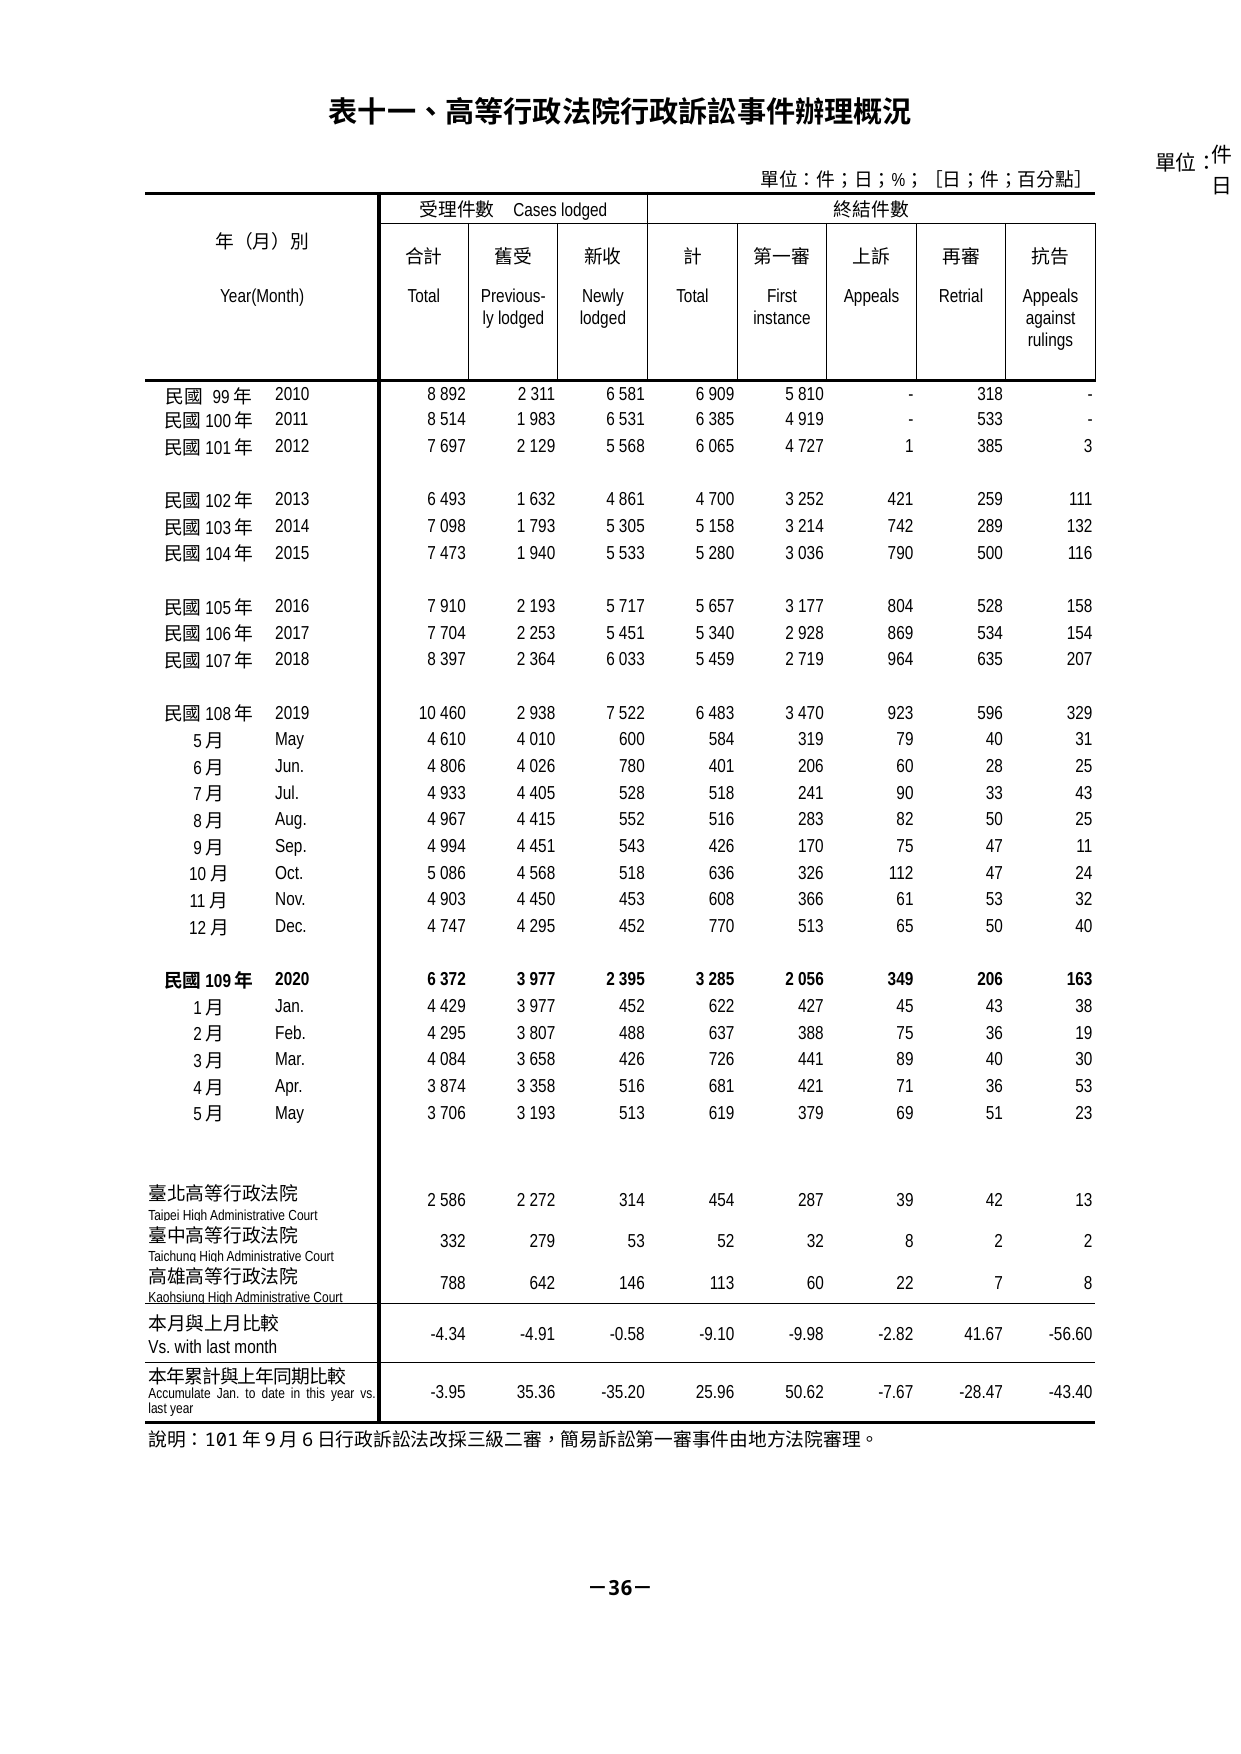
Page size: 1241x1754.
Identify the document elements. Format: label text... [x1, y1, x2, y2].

table_cell 534 [916, 619, 1006, 646]
table_cell 170 [737, 833, 826, 859]
table_cell 518 [648, 779, 737, 806]
table_cell [272, 566, 377, 592]
table_cell 75 [826, 833, 916, 859]
table_cell -56.60 [1006, 1304, 1095, 1362]
table_cell 2 364 [468, 646, 558, 672]
table_cell May [272, 726, 377, 752]
table_cell 3月 [145, 1046, 272, 1072]
table_cell [145, 459, 272, 486]
table_cell 5 086 [381, 859, 468, 886]
table_cell [468, 1153, 558, 1179]
table_cell [468, 566, 558, 592]
table_cell 75 [826, 1019, 916, 1046]
table_cell 43 [1006, 779, 1095, 806]
table_cell 314 [558, 1179, 647, 1220]
table_cell 35.36 [468, 1363, 558, 1421]
table_cell 4 967 [381, 806, 468, 832]
table_header 終結件數 [648, 195, 1095, 223]
table_cell 32 [1006, 886, 1095, 912]
table_cell Appeals against rulings [1006, 285, 1095, 379]
table_cell [737, 939, 826, 966]
table_cell 1月 [145, 993, 272, 1019]
table_cell 259 [916, 486, 1006, 512]
table_cell 4月 [145, 1073, 272, 1099]
table_cell 636 [648, 859, 737, 886]
table_cell 2 272 [468, 1179, 558, 1220]
table_cell 1 [826, 433, 916, 459]
table_cell 163 [1006, 966, 1095, 992]
table_cell 3 036 [737, 539, 826, 566]
table_cell 47 [916, 859, 1006, 886]
table_cell 計 [648, 224, 737, 285]
table_cell 132 [1006, 513, 1095, 539]
table_cell 388 [737, 1019, 826, 1046]
table_cell 923 [826, 699, 916, 726]
table_cell 3 706 [381, 1099, 468, 1126]
text 表十一、高等行政法院行政訴訟事件辦理概況 [148, 89, 1092, 131]
table_cell 4 295 [381, 1019, 468, 1046]
table_cell 513 [737, 913, 826, 939]
table_cell [916, 939, 1006, 966]
table_cell 24 [1006, 859, 1095, 886]
table_cell [826, 459, 916, 486]
table_cell 726 [648, 1046, 737, 1072]
table_cell 241 [737, 779, 826, 806]
table_cell 31 [1006, 726, 1095, 752]
table_cell 552 [558, 806, 647, 832]
table_cell 146 [558, 1262, 647, 1303]
table_cell 再審 [917, 224, 1005, 285]
table_cell 2 [1006, 1220, 1095, 1262]
table_cell 臺北高等行政法院 Taipei High Administrative Court [145, 1179, 377, 1220]
table_cell 113 [648, 1262, 737, 1303]
table_cell 385 [916, 433, 1006, 459]
table_cell 65 [826, 913, 916, 939]
table_cell [381, 673, 468, 699]
table_cell - [826, 382, 916, 406]
table_cell 8月 [145, 806, 272, 832]
table_cell 本年累計與上年同期比較 Accumulate Jan. to date in this year vs. last year [145, 1363, 377, 1421]
table_cell 5月 [145, 726, 272, 752]
table_cell 287 [737, 1179, 826, 1220]
table_cell 869 [826, 619, 916, 646]
table_cell -35.20 [558, 1363, 647, 1421]
table_cell [648, 673, 737, 699]
table_cell [558, 459, 647, 486]
table_cell [272, 673, 377, 699]
table_cell 民國108年 [145, 699, 272, 726]
table_cell - [1006, 382, 1095, 406]
table_cell 7 522 [558, 699, 647, 726]
table_cell 民國105年 [145, 593, 272, 619]
table_cell 7 697 [381, 433, 468, 459]
table_cell 41.67 [916, 1304, 1006, 1362]
table_cell 2017 [272, 619, 377, 646]
table_cell 25 [1006, 753, 1095, 779]
table_cell [558, 1153, 647, 1179]
table_cell 4 700 [648, 486, 737, 512]
table_cell Total [381, 285, 468, 379]
table_cell 61 [826, 886, 916, 912]
table_cell 6 581 [558, 382, 647, 406]
table_cell 3 977 [468, 966, 558, 992]
table_cell 5 305 [558, 513, 647, 539]
table_cell 4 026 [468, 753, 558, 779]
table_cell 4 994 [381, 833, 468, 859]
table_cell 28 [916, 753, 1006, 779]
table_header 受理件數 Cases lodged [381, 195, 647, 223]
table_cell 45 [826, 993, 916, 1019]
table_cell 8 892 [381, 382, 468, 406]
table_cell Apr. [272, 1073, 377, 1099]
table_cell 4 747 [381, 913, 468, 939]
table_cell 7 473 [381, 539, 468, 566]
table_cell [145, 1153, 272, 1179]
table_cell 770 [648, 913, 737, 939]
table_cell 50.62 [737, 1363, 826, 1421]
table_cell 5 459 [648, 646, 737, 672]
table_cell 8 514 [381, 406, 468, 432]
table_cell 2015 [272, 539, 377, 566]
table_cell 4 429 [381, 993, 468, 1019]
table_cell 25.96 [648, 1363, 737, 1421]
table_cell [1006, 1153, 1095, 1179]
table_cell 民國106年 [145, 619, 272, 646]
table_cell 5 568 [558, 433, 647, 459]
table_cell 6月 [145, 753, 272, 779]
table_cell 23 [1006, 1099, 1095, 1126]
table_cell [468, 673, 558, 699]
table_cell 47 [916, 833, 1006, 859]
table_cell [145, 673, 272, 699]
table_cell 366 [737, 886, 826, 912]
table_cell 5 657 [648, 593, 737, 619]
table_cell 4 727 [737, 433, 826, 459]
table_cell 新收 [558, 224, 647, 285]
table_cell 42 [916, 1179, 1006, 1220]
table_cell 4 010 [468, 726, 558, 752]
table_cell [381, 1126, 468, 1152]
table_cell 38 [1006, 993, 1095, 1019]
table_cell Year(Month) [145, 285, 377, 379]
table_cell [1006, 566, 1095, 592]
table_cell 116 [1006, 539, 1095, 566]
table_cell 112 [826, 859, 916, 886]
table_cell [916, 1126, 1006, 1152]
table_cell 543 [558, 833, 647, 859]
table_cell [648, 1126, 737, 1152]
table_cell 民國102年 [145, 486, 272, 512]
table_cell 90 [826, 779, 916, 806]
table_cell 10 460 [381, 699, 468, 726]
table_cell 民國109年 [145, 966, 272, 992]
table_cell -9.10 [648, 1304, 737, 1362]
table_cell [145, 566, 272, 592]
table_cell 臺中高等行政法院 Taichung High Administrative Court [145, 1220, 377, 1262]
table_cell 584 [648, 726, 737, 752]
table_cell -43.40 [1006, 1363, 1095, 1421]
table_cell 401 [648, 753, 737, 779]
table_cell 71 [826, 1073, 916, 1099]
table_cell 5 533 [558, 539, 647, 566]
table_cell 4 405 [468, 779, 558, 806]
table_cell 8 [826, 1220, 916, 1262]
table_cell [826, 673, 916, 699]
table_cell [272, 939, 377, 966]
table_cell 619 [648, 1099, 737, 1126]
table_cell 154 [1006, 619, 1095, 646]
table_cell 206 [916, 966, 1006, 992]
table_cell 4 084 [381, 1046, 468, 1072]
table_cell 40 [916, 1046, 1006, 1072]
table_cell 7 [916, 1262, 1006, 1303]
table_cell 513 [558, 1099, 647, 1126]
table_cell [272, 1153, 377, 1179]
table_cell [272, 1126, 377, 1152]
table_cell 13 [1006, 1179, 1095, 1220]
table_cell 7 910 [381, 593, 468, 619]
table_cell -7.67 [826, 1363, 916, 1421]
table_cell Mar. [272, 1046, 377, 1072]
text 單位：件；日；%；［日；件；百分點］ [148, 164, 1092, 192]
table_cell 600 [558, 726, 647, 752]
table_cell 426 [648, 833, 737, 859]
table_cell 3 193 [468, 1099, 558, 1126]
table_cell 25 [1006, 806, 1095, 832]
table_cell -9.98 [737, 1304, 826, 1362]
table_cell 780 [558, 753, 647, 779]
table_cell 2 [916, 1220, 1006, 1262]
table_cell 53 [558, 1220, 647, 1262]
table_cell 4 933 [381, 779, 468, 806]
table_cell 642 [468, 1262, 558, 1303]
table_cell 5月 [145, 1099, 272, 1126]
table_cell 635 [916, 646, 1006, 672]
table_cell 合計 [381, 224, 468, 285]
table_cell 30 [1006, 1046, 1095, 1072]
table_cell 326 [737, 859, 826, 886]
table_cell 3 177 [737, 593, 826, 619]
table_cell 4 861 [558, 486, 647, 512]
table_cell [1006, 1126, 1095, 1152]
table_cell 7 098 [381, 513, 468, 539]
table_cell 36 [916, 1073, 1006, 1099]
table_cell 2 719 [737, 646, 826, 672]
table_cell 207 [1006, 646, 1095, 672]
table_cell [558, 566, 647, 592]
table_cell 2 311 [468, 382, 558, 406]
table_cell Appeals [827, 285, 916, 379]
table_cell 1 983 [468, 406, 558, 432]
table_cell -4.91 [468, 1304, 558, 1362]
table_cell 6 372 [381, 966, 468, 992]
table_cell 民國 99年 [145, 382, 272, 406]
table_cell 1 632 [468, 486, 558, 512]
table_cell 5 451 [558, 619, 647, 646]
table_cell [737, 1126, 826, 1152]
table_cell Oct. [272, 859, 377, 886]
table_cell 4 451 [468, 833, 558, 859]
table_cell 516 [648, 806, 737, 832]
table_cell 516 [558, 1073, 647, 1099]
table_cell [381, 1153, 468, 1179]
table_cell 6 909 [648, 382, 737, 406]
table_cell 2018 [272, 646, 377, 672]
table_cell 528 [558, 779, 647, 806]
table_cell Dec. [272, 913, 377, 939]
table_cell 622 [648, 993, 737, 1019]
table_cell Feb. [272, 1019, 377, 1046]
table_cell 742 [826, 513, 916, 539]
table_cell 4 919 [737, 406, 826, 432]
table_cell 4 903 [381, 886, 468, 912]
table_cell 421 [737, 1073, 826, 1099]
table_cell [648, 566, 737, 592]
table_cell 329 [1006, 699, 1095, 726]
table_cell 50 [916, 913, 1006, 939]
table_cell 民國101年 [145, 433, 272, 459]
table_cell [648, 1153, 737, 1179]
table_cell 2012 [272, 433, 377, 459]
table_cell [1006, 459, 1095, 486]
table_cell [826, 939, 916, 966]
table_cell 6 531 [558, 406, 647, 432]
table_cell 4 610 [381, 726, 468, 752]
table_cell 1 793 [468, 513, 558, 539]
table_cell Jul. [272, 779, 377, 806]
table_cell [145, 939, 272, 966]
table_cell [648, 939, 737, 966]
table_cell 7 704 [381, 619, 468, 646]
table_cell 2 193 [468, 593, 558, 619]
table_cell May [272, 1099, 377, 1126]
table_cell - [1006, 406, 1095, 432]
table_cell 11月 [145, 886, 272, 912]
table_cell 3 470 [737, 699, 826, 726]
table_cell 8 397 [381, 646, 468, 672]
table_cell 12月 [145, 913, 272, 939]
table_cell 3 [1006, 433, 1095, 459]
table_cell [468, 1126, 558, 1152]
table_cell 2 928 [737, 619, 826, 646]
table_cell 19 [1006, 1019, 1095, 1046]
table_cell 332 [381, 1220, 468, 1262]
table_cell 6 033 [558, 646, 647, 672]
table_cell 10月 [145, 859, 272, 886]
table_cell 2 395 [558, 966, 647, 992]
table_cell 349 [826, 966, 916, 992]
table_cell 4 568 [468, 859, 558, 886]
table_cell 53 [1006, 1073, 1095, 1099]
table_cell [916, 673, 1006, 699]
table_cell 379 [737, 1099, 826, 1126]
table_cell 82 [826, 806, 916, 832]
table_cell [916, 1153, 1006, 1179]
table_cell 279 [468, 1220, 558, 1262]
table_cell 6 385 [648, 406, 737, 432]
table_cell 4 806 [381, 753, 468, 779]
table_cell 民國107年 [145, 646, 272, 672]
table_cell [916, 566, 1006, 592]
table_cell Sep. [272, 833, 377, 859]
table_cell 2 938 [468, 699, 558, 726]
table_cell 2 586 [381, 1179, 468, 1220]
table_cell [826, 1153, 916, 1179]
table_cell 第一審 [738, 224, 826, 285]
table_cell [145, 1126, 272, 1152]
table_cell 2 056 [737, 966, 826, 992]
table_cell 206 [737, 753, 826, 779]
table_cell 民國104年 [145, 539, 272, 566]
table_cell 53 [916, 886, 1006, 912]
table_cell Previous-ly lodged [469, 285, 557, 379]
table_cell 2月 [145, 1019, 272, 1046]
table_cell 51 [916, 1099, 1006, 1126]
table_cell Newly lodged [558, 285, 647, 379]
table_cell 9月 [145, 833, 272, 859]
table_cell 681 [648, 1073, 737, 1099]
table_cell 5 810 [737, 382, 826, 406]
table_cell 79 [826, 726, 916, 752]
table_cell 5 158 [648, 513, 737, 539]
table_cell [558, 939, 647, 966]
table_cell 788 [381, 1262, 468, 1303]
table_cell -4.34 [381, 1304, 468, 1362]
table_cell [737, 459, 826, 486]
table_cell 804 [826, 593, 916, 619]
table_cell 421 [826, 486, 916, 512]
table_header 年（月）別 [145, 195, 377, 285]
table_cell 488 [558, 1019, 647, 1046]
table_cell [558, 673, 647, 699]
table_cell [381, 566, 468, 592]
table_cell Aug. [272, 806, 377, 832]
table_cell 3 874 [381, 1073, 468, 1099]
table_cell 111 [1006, 486, 1095, 512]
table_cell [826, 1126, 916, 1152]
table_cell 318 [916, 382, 1006, 406]
table_cell 8 [1006, 1262, 1095, 1303]
table_cell 5 280 [648, 539, 737, 566]
table_cell [1006, 673, 1095, 699]
table_cell [558, 1126, 647, 1152]
table_cell 452 [558, 993, 647, 1019]
table_cell 426 [558, 1046, 647, 1072]
table_cell 69 [826, 1099, 916, 1126]
table_cell 2 129 [468, 433, 558, 459]
table_cell Jan. [272, 993, 377, 1019]
table_cell -0.58 [558, 1304, 647, 1362]
table_cell 289 [916, 513, 1006, 539]
table_cell 3 252 [737, 486, 826, 512]
table_cell 453 [558, 886, 647, 912]
table_cell 528 [916, 593, 1006, 619]
table_cell -2.82 [826, 1304, 916, 1362]
table_cell Jun. [272, 753, 377, 779]
table_cell [737, 566, 826, 592]
table_cell -28.47 [916, 1363, 1006, 1421]
table_cell 40 [1006, 913, 1095, 939]
table_cell 抗告 [1006, 224, 1095, 285]
table_cell 533 [916, 406, 1006, 432]
table_cell [648, 459, 737, 486]
table_cell 6 065 [648, 433, 737, 459]
table_cell 高雄高等行政法院 Kaohsiung High Administrative Court [145, 1262, 377, 1303]
table_cell 60 [737, 1262, 826, 1303]
table_cell 本月與上月比較 Vs. with last month [145, 1304, 377, 1362]
table_cell 2016 [272, 593, 377, 619]
table_cell 32 [737, 1220, 826, 1262]
table_cell 319 [737, 726, 826, 752]
table_cell 3 214 [737, 513, 826, 539]
table_cell 454 [648, 1179, 737, 1220]
table_cell Nov. [272, 886, 377, 912]
table_cell 452 [558, 913, 647, 939]
table_cell 33 [916, 779, 1006, 806]
table_cell 596 [916, 699, 1006, 726]
table_cell 4 295 [468, 913, 558, 939]
table_cell 964 [826, 646, 916, 672]
table_cell 說明：101年9月6日行政訴訟法改採三級二審，簡易訴訟第一審事件由地方法院審理。 [145, 1424, 1095, 1468]
table_cell 民國100年 [145, 406, 272, 432]
table_cell 3 285 [648, 966, 737, 992]
table_cell 2 253 [468, 619, 558, 646]
table_cell 舊受 [469, 224, 557, 285]
table_cell 4 415 [468, 806, 558, 832]
table_cell 500 [916, 539, 1006, 566]
table_cell 3 977 [468, 993, 558, 1019]
table_cell 民國103年 [145, 513, 272, 539]
table_cell 上訴 [827, 224, 916, 285]
table_cell 4 450 [468, 886, 558, 912]
table_cell 427 [737, 993, 826, 1019]
table_cell [1006, 939, 1095, 966]
table_cell 441 [737, 1046, 826, 1072]
table_cell 637 [648, 1019, 737, 1046]
table_cell 518 [558, 859, 647, 886]
table_cell 6 483 [648, 699, 737, 726]
table_cell 43 [916, 993, 1006, 1019]
table_cell 40 [916, 726, 1006, 752]
table_cell [381, 939, 468, 966]
table_cell 3 807 [468, 1019, 558, 1046]
table_cell [468, 459, 558, 486]
table_cell [737, 673, 826, 699]
table_cell 22 [826, 1262, 916, 1303]
table_cell 89 [826, 1046, 916, 1072]
table_cell 608 [648, 886, 737, 912]
table_cell 283 [737, 806, 826, 832]
table_cell 2019 [272, 699, 377, 726]
table_cell [916, 459, 1006, 486]
table_cell 158 [1006, 593, 1095, 619]
table_cell [737, 1153, 826, 1179]
table_cell 11 [1006, 833, 1095, 859]
table_cell 60 [826, 753, 916, 779]
table_cell 2013 [272, 486, 377, 512]
table_cell [826, 566, 916, 592]
table_cell 3 358 [468, 1073, 558, 1099]
table_cell 5 340 [648, 619, 737, 646]
table_cell -3.95 [381, 1363, 468, 1421]
table_cell 5 717 [558, 593, 647, 619]
table_cell 1 940 [468, 539, 558, 566]
table_cell Total [648, 285, 737, 379]
table_cell - [826, 406, 916, 432]
table_cell Retrial [917, 285, 1005, 379]
table_cell First instance [738, 285, 826, 379]
table_cell 2010 [272, 382, 377, 406]
table_cell 2020 [272, 966, 377, 992]
table_cell [381, 459, 468, 486]
table_cell 52 [648, 1220, 737, 1262]
table_cell [468, 939, 558, 966]
table_cell 790 [826, 539, 916, 566]
table_cell 36 [916, 1019, 1006, 1046]
table_cell 3 658 [468, 1046, 558, 1072]
table_cell [272, 459, 377, 486]
table_cell 6 493 [381, 486, 468, 512]
table_cell 50 [916, 806, 1006, 832]
table_cell 2014 [272, 513, 377, 539]
table_cell 2011 [272, 406, 377, 432]
table_cell 39 [826, 1179, 916, 1220]
table_cell 7月 [145, 779, 272, 806]
